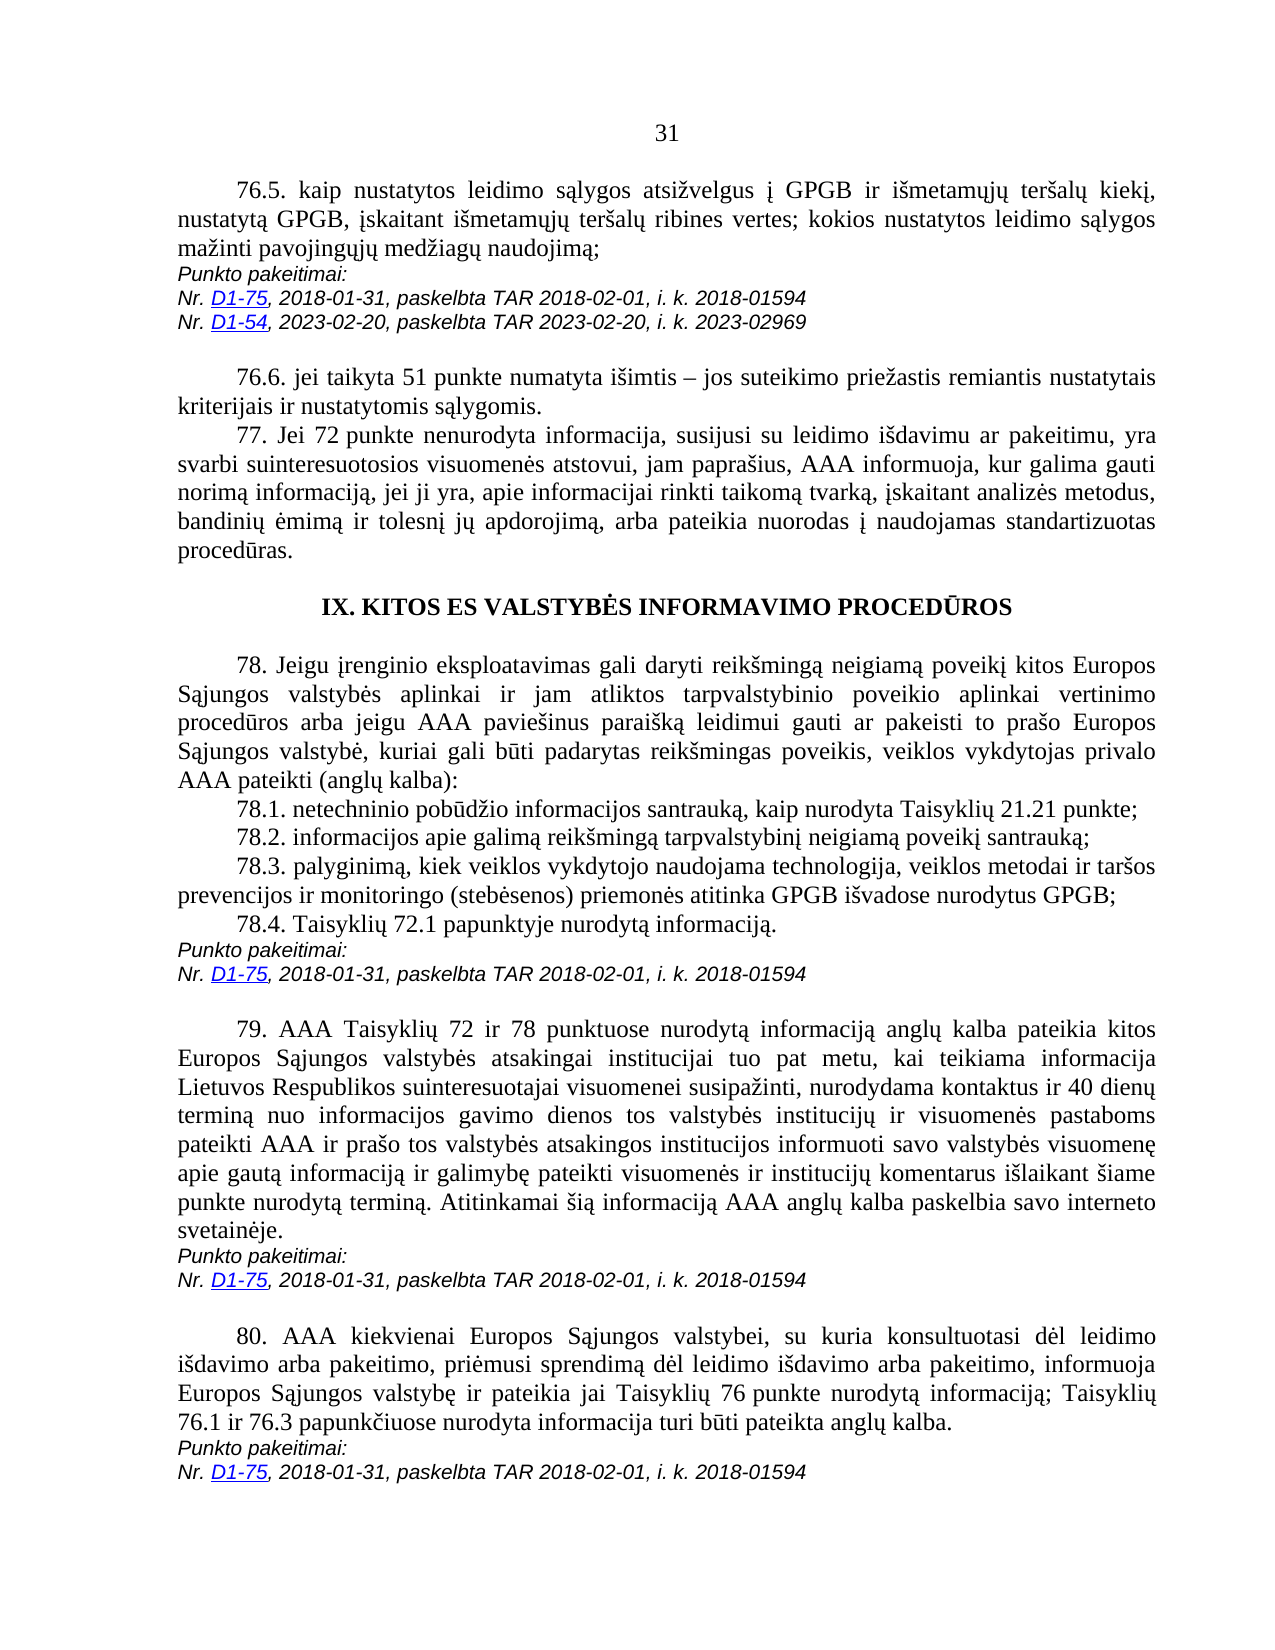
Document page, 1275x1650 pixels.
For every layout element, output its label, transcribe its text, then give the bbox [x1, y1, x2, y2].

text 80. AAA kiekvienai Europos Sąjungos valstybei, su kuria konsultuotasi dėl leidimo išdavimo arba pakeitimo, priėmusi sprendimą dėl leidimo išdavimo arba pakeitimo, informuoja Europos Sąjungos valstybę ir pateikia jai Taisyklių 76 punkte nurodytą informaciją; Taisyklių 76.1 ir 76.3 papunkčiuose nurodyta informacija turi būti pateikta anglų kalba. [177, 1321, 1157, 1436]
text Nr. D1-75, 2018-01-31, paskelbta TAR 2018-02-01, i. k. 2018-01594 [177, 961, 1157, 985]
text 78.3. palyginimą, kiek veiklos vykdytojo naudojama technologija, veiklos metodai ir taršos prevencijos ir monitoringo (stebėsenos) priemonės atitinka GPGB išvadose nurodytus GPGB; [177, 851, 1157, 909]
text Punkto pakeitimai: [177, 937, 1157, 961]
text Nr. D1-75, 2018-01-31, paskelbta TAR 2018-02-01, i. k. 2018-01594 [177, 286, 1157, 310]
text IX. KITOS ES VALSTYBĖS INFORMAVIMO PROCEDŪROS [177, 592, 1157, 621]
text 78. Jeigu įrenginio eksploatavimas gali daryti reikšmingą neigiamą poveikį kitos Europos Sąjungos valstybės aplinkai ir jam atliktos tarpvalstybinio poveikio aplinkai vertinimo procedūros arba jeigu AAA paviešinus paraišką leidimui gauti ar pakeisti to prašo Europos Sąjungos valstybė, kuriai gali būti padarytas reikšmingas poveikis, veiklos vykdytojas privalo AAA pateikti (anglų kalba): [177, 650, 1157, 794]
text Nr. D1-54, 2023-02-20, paskelbta TAR 2023-02-20, i. k. 2023-02969 [177, 310, 1157, 334]
text Punkto pakeitimai: [177, 1244, 1157, 1268]
text 79. AAA Taisyklių 72 ir 78 punktuose nurodytą informaciją anglų kalba pateikia kitos Europos Sąjungos valstybės atsakingai institucijai tuo pat metu, kai teikiama informacija Lietuvos Respublikos suinteresuotajai visuomenei susipažinti, nurodydama kontaktus ir 40 dienų terminą nuo informacijos gavimo dienos tos valstybės institucijų ir visuomenės pastaboms pateikti AAA ir prašo tos valstybės atsakingos institucijos informuoti savo valstybės visuomenę apie gautą informaciją ir galimybę pateikti visuomenės ir institucijų komentarus išlaikant šiame punkte nurodytą terminą. Atitinkamai šią informaciją AAA anglų kalba paskelbia savo interneto svetainėje. [177, 1014, 1157, 1244]
text Nr. D1-75, 2018-01-31, paskelbta TAR 2018-02-01, i. k. 2018-01594 [177, 1268, 1157, 1292]
text 78.2. informacijos apie galimą reikšmingą tarpvalstybinį neigiamą poveikį santrauką; [177, 822, 1157, 851]
text Punkto pakeitimai: [177, 262, 1157, 286]
text Nr. D1-75, 2018-01-31, paskelbta TAR 2018-02-01, i. k. 2018-01594 [177, 1460, 1157, 1484]
text 78.1. netechninio pobūdžio informacijos santrauką, kaip nurodyta Taisyklių 21.21 punkte; [177, 794, 1157, 822]
text 77. Jei 72 punkte nenurodyta informacija, susijusi su leidimo išdavimu ar pakeitimu, yra svarbi suinteresuotosios visuomenės atstovui, jam paprašius, AAA informuoja, kur galima gauti norimą informaciją, jei ji yra, apie informacijai rinkti taikomą tvarką, įskaitant analizės metodus, bandinių ėmimą ir tolesnį jų apdorojimą, arba pateikia nuorodas į naudojamas standartizuotas procedūras. [177, 420, 1157, 564]
text 76.6. jei taikyta 51 punkte numatyta išimtis – jos suteikimo priežastis remiantis nustatytais kriterijais ir nustatytomis sąlygomis. [177, 362, 1157, 420]
text 78.4. Taisyklių 72.1 papunktyje nurodytą informaciją. [177, 909, 1157, 937]
text 76.5. kaip nustatytos leidimo sąlygos atsižvelgus į GPGB ir išmetamųjų teršalų kiekį, nustatytą GPGB, įskaitant išmetamųjų teršalų ribines vertes; kokios nustatytos leidimo sąlygos mažinti pavojingųjų medžiagų naudojimą; [177, 176, 1157, 262]
text Punkto pakeitimai: [177, 1436, 1157, 1460]
